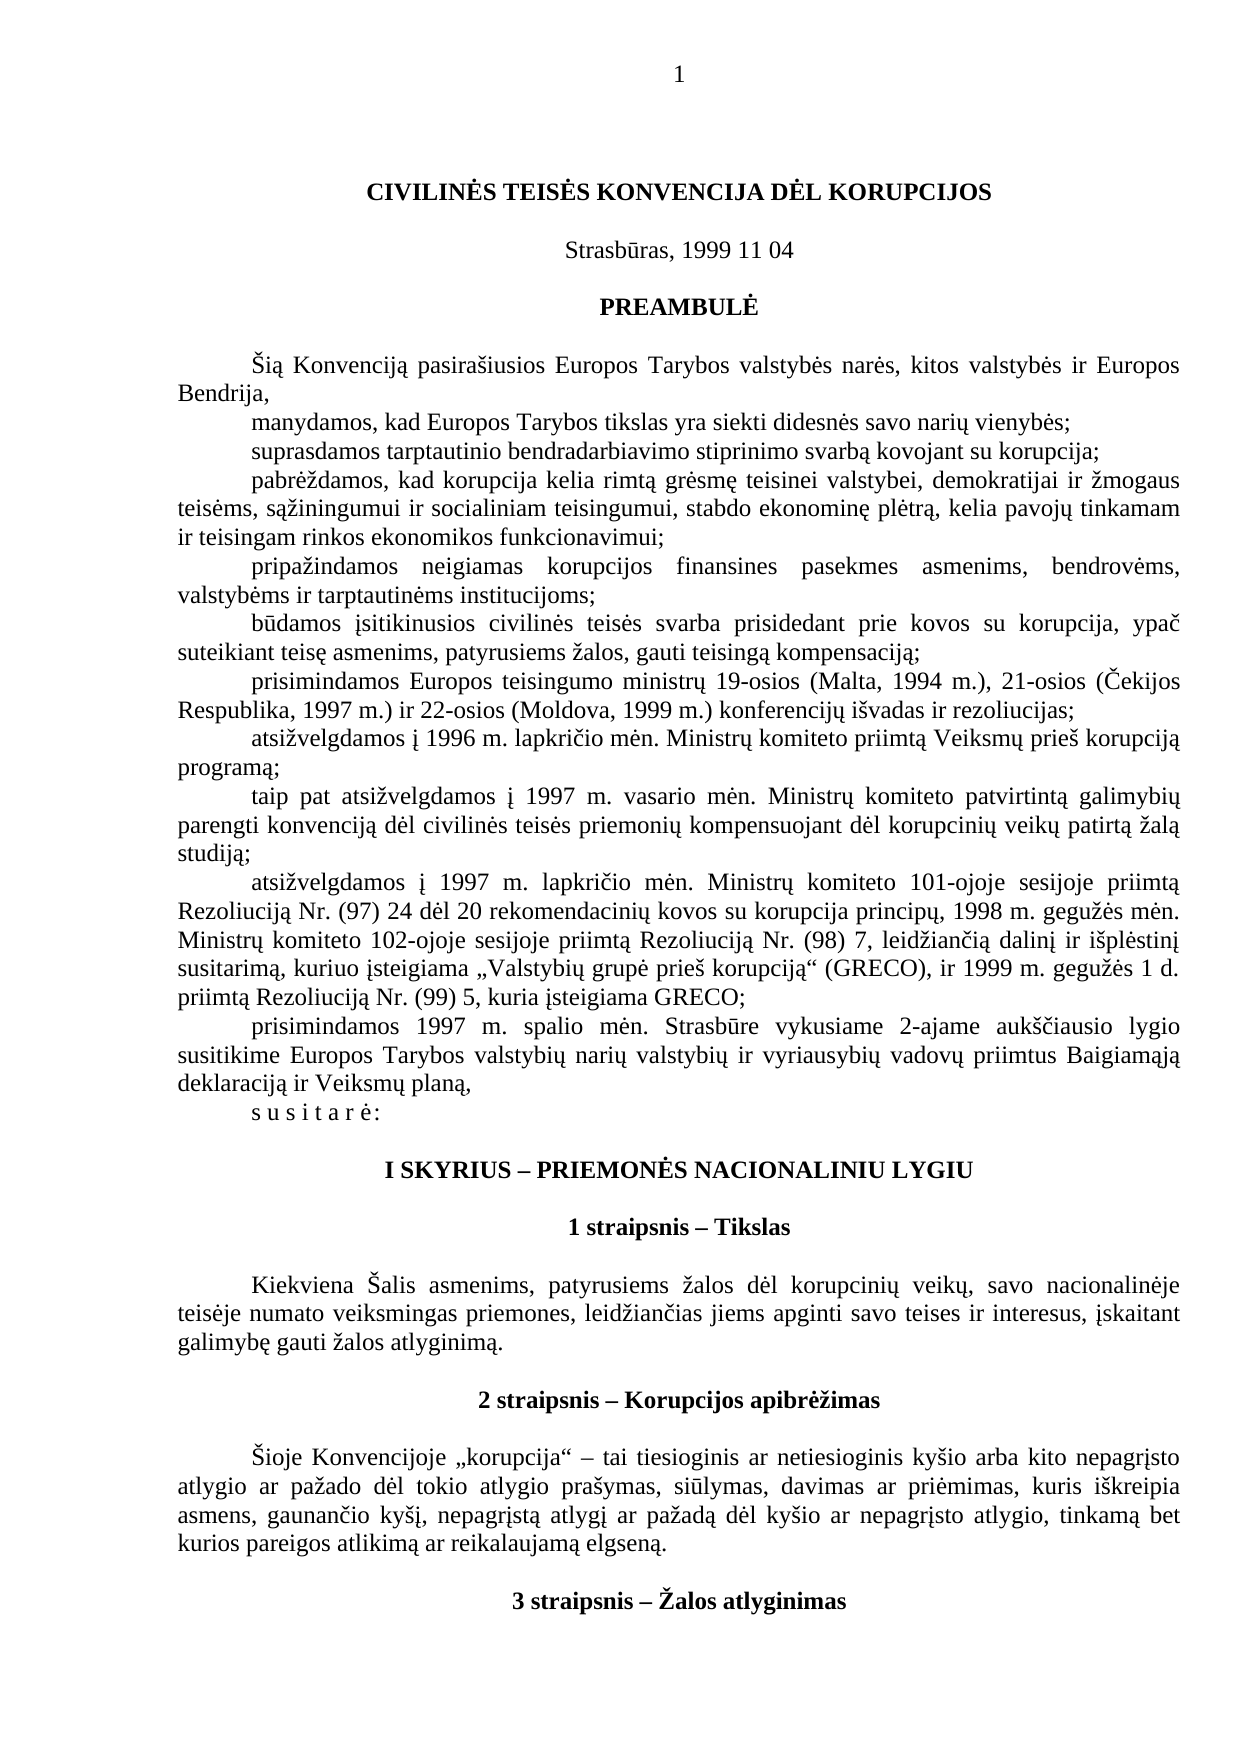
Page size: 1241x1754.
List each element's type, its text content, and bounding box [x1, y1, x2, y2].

text Šią Konvenciją pasirašiusios Europos Tarybos valstybės narės, kitos valstybės ir Europos Bendrija, [177, 350, 1181, 407]
text Strasbūras, 1999 11 04 [177, 235, 1181, 263]
text susitarė: [177, 1097, 1181, 1126]
text CIVILINĖS TEISĖS KONVENCIJA DĖL KORUPCIJOS [177, 177, 1181, 206]
text pabrėždamos, kad korupcija kelia rimtą grėsmę teisinei valstybei, demokratijai ir žmogaus teisėms, sąžiningumui ir socialiniam teisingumui, stabdo ekonominę plėtrą, kelia pavojų tinkamam ir teisingam rinkos ekonomikos funkcionavimui; [177, 465, 1181, 551]
text Šioje Konvencijoje „korupcija“ – tai tiesioginis ar netiesioginis kyšio arba kito nepagrįsto atlygio ar pažado dėl tokio atlygio prašymas, siūlymas, davimas ar priėmimas, kuris iškreipia asmens, gaunančio kyšį, nepagrįstą atlygį ar pažadą dėl kyšio ar nepagrįsto atlygio, tinkamą bet kurios pareigos atlikimą ar reikalaujamą elgseną. [177, 1442, 1181, 1557]
text manydamos, kad Europos Tarybos tikslas yra siekti didesnės savo narių vienybės; [177, 407, 1181, 436]
text taip pat atsižvelgdamos į 1997 m. vasario mėn. Ministrų komiteto patvirtintą galimybių parengti konvenciją dėl civilinės teisės priemonių kompensuojant dėl korupcinių veikų patirtą žalą studiją; [177, 781, 1181, 867]
text 1 straipsnis – Tikslas [177, 1212, 1181, 1241]
text būdamos įsitikinusios civilinės teisės svarba prisidedant prie kovos su korupcija, ypač suteikiant teisę asmenims, patyrusiems žalos, gauti teisingą kompensaciją; [177, 608, 1181, 666]
text suprasdamos tarptautinio bendradarbiavimo stiprinimo svarbą kovojant su korupcija; [177, 436, 1181, 465]
text 3 straipsnis – Žalos atlyginimas [177, 1586, 1181, 1615]
text atsižvelgdamos į 1997 m. lapkričio mėn. Ministrų komiteto 101-ojoje sesijoje priimtą Rezoliuciją Nr. (97) 24 dėl 20 rekomendacinių kovos su korupcija principų, 1998 m. gegužės mėn. Ministrų komiteto 102-ojoje sesijoje priimtą Rezoliuciją Nr. (98) 7, leidžiančią dalinį ir išplėstinį susitarimą, kuriuo įsteigiama „Valstybių grupė prieš korupciją“ (GRECO), ir 1999 m. gegužės 1 d. priimtą Rezoliuciją Nr. (99) 5, kuria įsteigiama GRECO; [177, 867, 1181, 1011]
text Kiekviena Šalis asmenims, patyrusiems žalos dėl korupcinių veikų, savo nacionalinėje teisėje numato veiksmingas priemones, leidžiančias jiems apginti savo teises ir interesus, įskaitant galimybę gauti žalos atlyginimą. [177, 1270, 1181, 1356]
text Preambulė [177, 292, 1181, 321]
text I skyrius – Priemonės nacionaliniu lygiu [177, 1155, 1181, 1183]
text 2 straipsnis – Korupcijos apibrėžimas [177, 1385, 1181, 1413]
text prisimindamos Europos teisingumo ministrų 19-osios (Malta, 1994 m.), 21-osios (Čekijos Respublika, 1997 m.) ir 22-osios (Moldova, 1999 m.) konferencijų išvadas ir rezoliucijas; [177, 666, 1181, 723]
text pripažindamos neigiamas korupcijos finansines pasekmes asmenims, bendrovėms, valstybėms ir tarptautinėms institucijoms; [177, 551, 1181, 608]
text atsižvelgdamos į 1996 m. lapkričio mėn. Ministrų komiteto priimtą Veiksmų prieš korupciją programą; [177, 723, 1181, 781]
text prisimindamos 1997 m. spalio mėn. Strasbūre vykusiame 2-ajame aukščiausio lygio susitikime Europos Tarybos valstybių narių valstybių ir vyriausybių vadovų priimtus Baigiamąją deklaraciją ir Veiksmų planą, [177, 1011, 1181, 1097]
